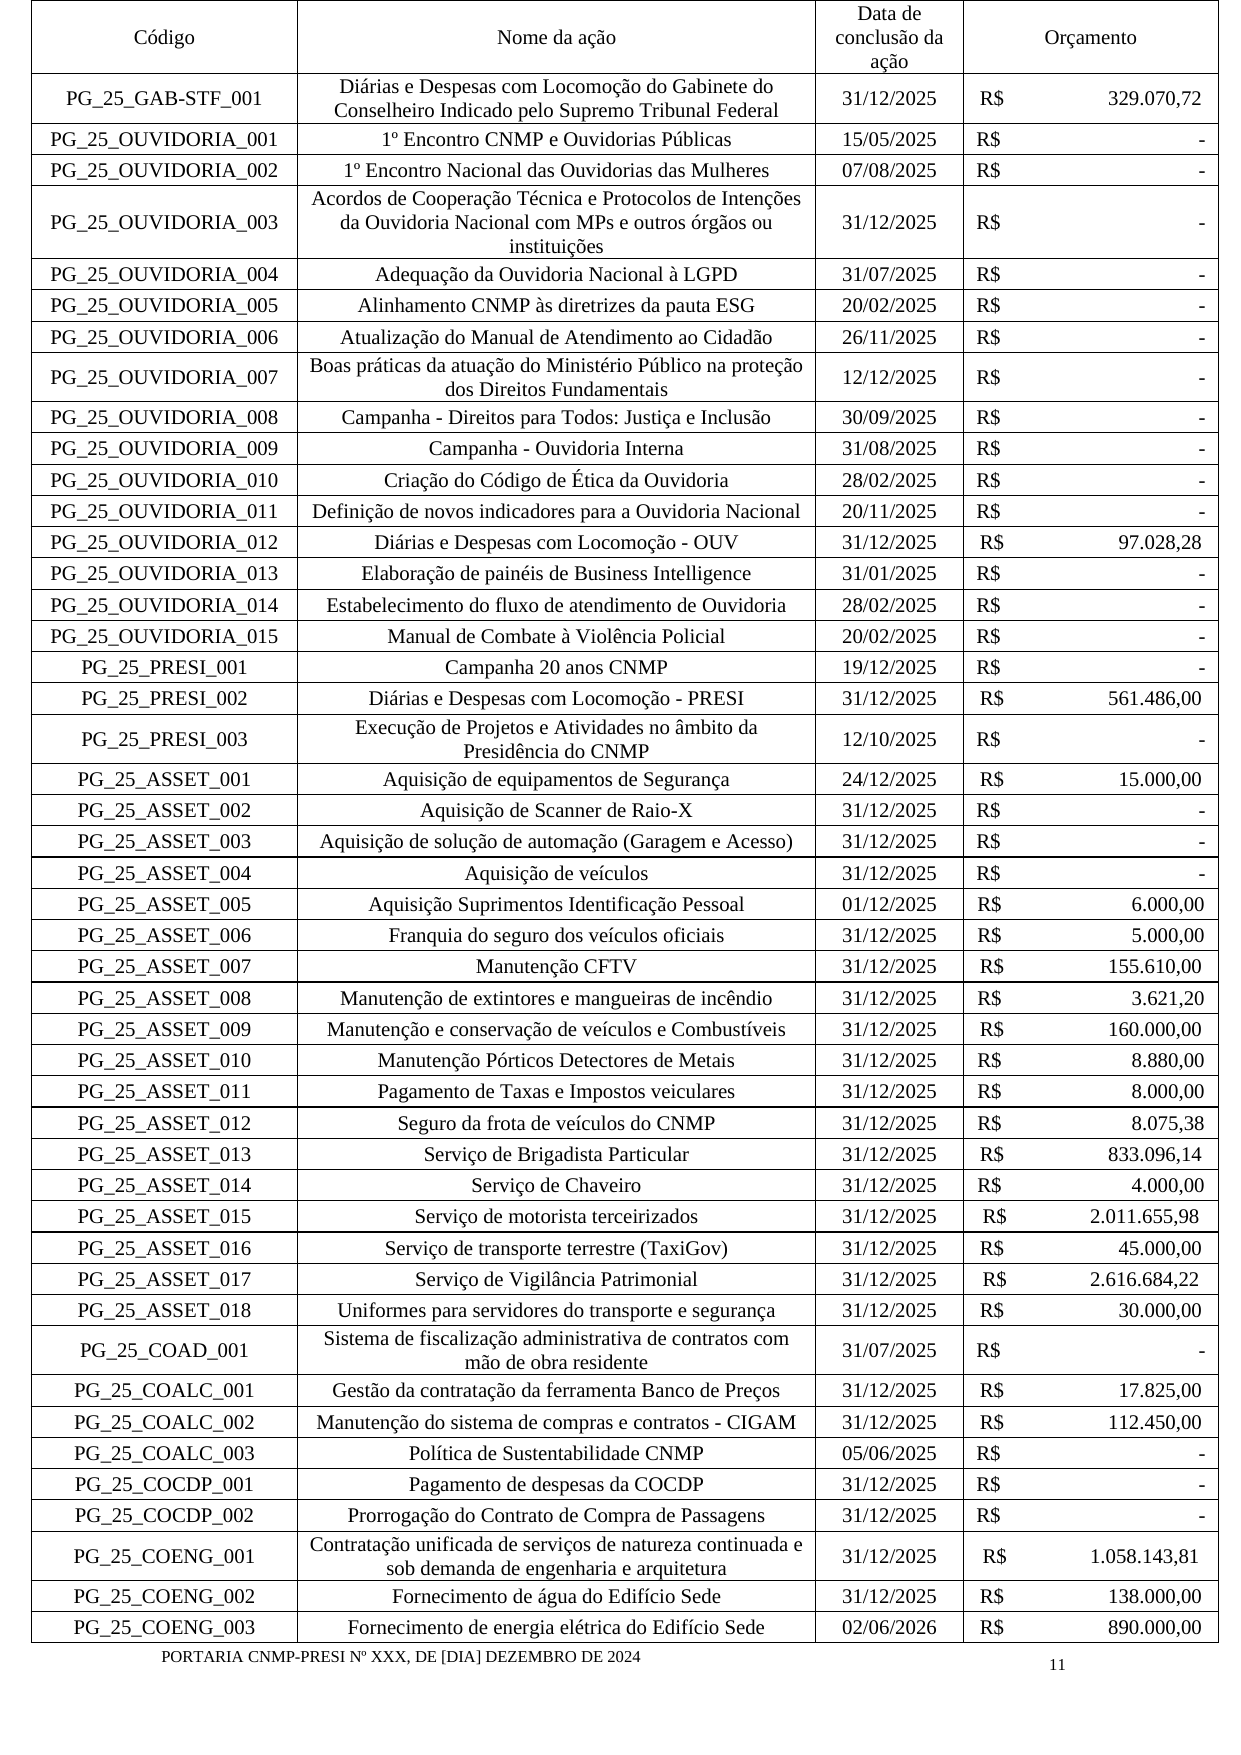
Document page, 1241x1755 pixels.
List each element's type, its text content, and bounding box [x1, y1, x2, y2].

table_cell PG_25_OUVIDORIA_009 [32, 433, 297, 463]
table_cell 31/12/2025 [816, 920, 963, 950]
table_cell PG_25_OUVIDORIA_007 [32, 353, 297, 401]
table_cell R$ - [964, 402, 1218, 432]
table_cell R$ - [964, 433, 1218, 463]
table_cell Criação do Código de Ética da Ouvidoria [298, 465, 815, 495]
table_cell PG_25_OUVIDORIA_011 [32, 496, 297, 526]
table_cell PG_25_OUVIDORIA_015 [32, 621, 297, 651]
table_cell PG_25_ASSET_014 [32, 1170, 297, 1200]
table_cell R$ - [964, 558, 1218, 588]
table_cell R$ 15.000,00 [964, 764, 1218, 794]
table_cell R$ 45.000,00 [964, 1233, 1218, 1263]
table_cell PG_25_ASSET_013 [32, 1139, 297, 1169]
table_cell PG_25_ASSET_003 [32, 826, 297, 856]
table_cell PG_25_COALC_001 [32, 1375, 297, 1406]
table_cell Acordos de Cooperação Técnica e Protocolos de Intenções da Ouvidoria Nacional com MPs e outros órgãos ou instituições [298, 186, 815, 258]
table_cell 31/12/2025 [816, 186, 963, 258]
table_cell R$ - [964, 353, 1218, 401]
table_cell PG_25_OUVIDORIA_001 [32, 124, 297, 154]
table_cell Franquia do seguro dos veículos oficiais [298, 920, 815, 950]
table_cell R$ - [964, 322, 1218, 352]
table_cell 31/12/2025 [816, 1407, 963, 1437]
table_cell 31/12/2025 [816, 527, 963, 557]
table_cell Manutenção do sistema de compras e contratos - CIGAM [298, 1407, 815, 1437]
table_cell R$ 8.075,38 [964, 1108, 1218, 1138]
table_cell Uniformes para servidores do transporte e segurança [298, 1295, 815, 1325]
table_cell R$ 4.000,00 [964, 1170, 1218, 1200]
table_cell 31/12/2025 [816, 1233, 963, 1263]
table_cell 24/12/2025 [816, 764, 963, 794]
table_cell Diárias e Despesas com Locomoção - OUV [298, 527, 815, 557]
table_cell PG_25_OUVIDORIA_002 [32, 155, 297, 185]
table_cell Serviço de Vigilância Patrimonial [298, 1264, 815, 1294]
table_cell 31/12/2025 [816, 1045, 963, 1075]
table_cell PG_25_ASSET_018 [32, 1295, 297, 1325]
table_cell R$ - [964, 186, 1218, 258]
table_cell PG_25_OUVIDORIA_005 [32, 290, 297, 321]
table_cell 31/12/2025 [816, 1581, 963, 1611]
table_cell Fornecimento de energia elétrica do Edifício Sede [298, 1612, 815, 1642]
table_cell PG_25_OUVIDORIA_010 [32, 465, 297, 495]
table_cell Diárias e Despesas com Locomoção do Gabinete do Conselheiro Indicado pelo Supremo Tribunal Federal [298, 74, 815, 122]
table_cell Prorrogação do Contrato de Compra de Passagens [298, 1500, 815, 1531]
table_cell Aquisição Suprimentos Identificação Pessoal [298, 889, 815, 919]
table_cell PG_25_OUVIDORIA_012 [32, 527, 297, 557]
table_cell R$ 890.000,00 [964, 1612, 1218, 1642]
table_cell Manual de Combate à Violência Policial [298, 621, 815, 651]
table_cell Sistema de fiscalização administrativa de contratos com mão de obra residente [298, 1326, 815, 1374]
table_cell Fornecimento de água do Edifício Sede [298, 1581, 815, 1611]
table_cell PG_25_ASSET_012 [32, 1108, 297, 1138]
table_cell Manutenção e conservação de veículos e Combustíveis [298, 1014, 815, 1044]
table_header Data de conclusão da ação [816, 1, 963, 73]
table_cell Campanha - Direitos para Todos: Justiça e Inclusão [298, 402, 815, 432]
table_cell R$ - [964, 290, 1218, 321]
table_cell Manutenção CFTV [298, 951, 815, 981]
table_header Orçamento [964, 1, 1218, 73]
table_cell Serviço de motorista terceirizados [298, 1201, 815, 1231]
table_cell PG_25_COAD_001 [32, 1326, 297, 1374]
table_cell 05/06/2025 [816, 1438, 963, 1468]
table_cell Alinhamento CNMP às diretrizes da pauta ESG [298, 290, 815, 321]
table_cell PG_25_ASSET_005 [32, 889, 297, 919]
table_cell Contratação unificada de serviços de natureza continuada e sob demanda de engenharia e arquitetura [298, 1532, 815, 1580]
table_cell Aquisição de solução de automação (Garagem e Acesso) [298, 826, 815, 856]
table_cell PG_25_ASSET_010 [32, 1045, 297, 1075]
table_cell PG_25_COENG_002 [32, 1581, 297, 1611]
table_cell PG_25_ASSET_017 [32, 1264, 297, 1294]
table_cell R$ 8.880,00 [964, 1045, 1218, 1075]
table_cell Seguro da frota de veículos do CNMP [298, 1108, 815, 1138]
table_cell Pagamento de despesas da COCDP [298, 1469, 815, 1499]
table_cell PG_25_ASSET_001 [32, 764, 297, 794]
table_cell 31/12/2025 [816, 1295, 963, 1325]
table_header Código [32, 1, 297, 73]
table_cell Serviço de Brigadista Particular [298, 1139, 815, 1169]
table_cell 31/07/2025 [816, 259, 963, 289]
table_cell 31/12/2025 [816, 1170, 963, 1200]
table_cell Execução de Projetos e Atividades no âmbito da Presidência do CNMP [298, 715, 815, 763]
table_cell PG_25_OUVIDORIA_004 [32, 259, 297, 289]
table_cell R$ 138.000,00 [964, 1581, 1218, 1611]
table_cell 31/12/2025 [816, 1139, 963, 1169]
table_cell R$ 3.621,20 [964, 983, 1218, 1013]
table_cell R$ - [964, 858, 1218, 888]
table_cell Campanha 20 anos CNMP [298, 652, 815, 682]
table_cell R$ 833.096,14 [964, 1139, 1218, 1169]
table_cell 26/11/2025 [816, 322, 963, 352]
table_cell 31/12/2025 [816, 74, 963, 122]
table_cell PG_25_PRESI_002 [32, 683, 297, 713]
table_cell R$ - [964, 155, 1218, 185]
table_cell 30/09/2025 [816, 402, 963, 432]
table_cell Serviço de Chaveiro [298, 1170, 815, 1200]
table_cell Adequação da Ouvidoria Nacional à LGPD [298, 259, 815, 289]
table_cell 15/05/2025 [816, 124, 963, 154]
table_cell 1º Encontro Nacional das Ouvidorias das Mulheres [298, 155, 815, 185]
table_cell PG_25_ASSET_009 [32, 1014, 297, 1044]
table_cell R$ 5.000,00 [964, 920, 1218, 950]
table_cell R$ - [964, 715, 1218, 763]
table_cell R$ - [964, 795, 1218, 825]
table_cell Manutenção Pórticos Detectores de Metais [298, 1045, 815, 1075]
table_cell 31/12/2025 [816, 858, 963, 888]
table_cell 28/02/2025 [816, 465, 963, 495]
table_cell 20/11/2025 [816, 496, 963, 526]
table_cell PG_25_PRESI_001 [32, 652, 297, 682]
table_cell Elaboração de painéis de Business Intelligence [298, 558, 815, 588]
table_cell R$ - [964, 259, 1218, 289]
table_cell 02/06/2026 [816, 1612, 963, 1642]
table_cell R$ 2.011.655,98 [964, 1201, 1218, 1231]
table_cell 31/12/2025 [816, 1469, 963, 1499]
table_cell R$ 160.000,00 [964, 1014, 1218, 1044]
table_cell R$ 97.028,28 [964, 527, 1218, 557]
table_cell PG_25_PRESI_003 [32, 715, 297, 763]
table_cell 31/01/2025 [816, 558, 963, 588]
table_cell Atualização do Manual de Atendimento ao Cidadão [298, 322, 815, 352]
table_cell PG_25_OUVIDORIA_013 [32, 558, 297, 588]
table_cell Aquisição de veículos [298, 858, 815, 888]
table_cell R$ 2.616.684,22 [964, 1264, 1218, 1294]
table_cell PG_25_COALC_002 [32, 1407, 297, 1437]
table_cell R$ - [964, 1469, 1218, 1499]
table_cell 31/12/2025 [816, 1108, 963, 1138]
table_cell Diárias e Despesas com Locomoção - PRESI [298, 683, 815, 713]
table_cell 12/10/2025 [816, 715, 963, 763]
table_cell Aquisição de Scanner de Raio-X [298, 795, 815, 825]
table_cell R$ 1.058.143,81 [964, 1532, 1218, 1580]
table_cell 1º Encontro CNMP e Ouvidorias Públicas [298, 124, 815, 154]
table_cell 31/12/2025 [816, 795, 963, 825]
table_cell 31/12/2025 [816, 1264, 963, 1294]
table_cell R$ 17.825,00 [964, 1375, 1218, 1406]
table_cell 31/12/2025 [816, 1532, 963, 1580]
table_cell Definição de novos indicadores para a Ouvidoria Nacional [298, 496, 815, 526]
table_cell PG_25_COCDP_002 [32, 1500, 297, 1531]
table_cell R$ - [964, 652, 1218, 682]
table_cell R$ - [964, 496, 1218, 526]
table_cell PG_25_OUVIDORIA_003 [32, 186, 297, 258]
table_cell 31/12/2025 [816, 826, 963, 856]
table_cell Boas práticas da atuação do Ministério Público na proteção dos Direitos Fundamentais [298, 353, 815, 401]
table_cell Política de Sustentabilidade CNMP [298, 1438, 815, 1468]
table_cell PG_25_ASSET_002 [32, 795, 297, 825]
table_cell PG_25_ASSET_016 [32, 1233, 297, 1263]
table_cell R$ 6.000,00 [964, 889, 1218, 919]
table_cell R$ - [964, 465, 1218, 495]
table_cell PG_25_COALC_003 [32, 1438, 297, 1468]
table_cell Campanha - Ouvidoria Interna [298, 433, 815, 463]
table_cell PG_25_OUVIDORIA_006 [32, 322, 297, 352]
table_cell Serviço de transporte terrestre (TaxiGov) [298, 1233, 815, 1263]
table_cell 31/12/2025 [816, 1076, 963, 1106]
table_cell R$ - [964, 1438, 1218, 1468]
table_cell 31/12/2025 [816, 683, 963, 713]
table_cell Estabelecimento do fluxo de atendimento de Ouvidoria [298, 590, 815, 620]
table_cell PG_25_ASSET_011 [32, 1076, 297, 1106]
table_cell R$ 8.000,00 [964, 1076, 1218, 1106]
table_cell R$ 30.000,00 [964, 1295, 1218, 1325]
table_cell R$ 561.486,00 [964, 683, 1218, 713]
table_cell 19/12/2025 [816, 652, 963, 682]
table_cell PG_25_ASSET_004 [32, 858, 297, 888]
table_cell R$ - [964, 1326, 1218, 1374]
table_cell R$ - [964, 621, 1218, 651]
table_cell R$ 155.610,00 [964, 951, 1218, 981]
table_cell Manutenção de extintores e mangueiras de incêndio [298, 983, 815, 1013]
table_cell R$ - [964, 124, 1218, 154]
table_cell R$ - [964, 590, 1218, 620]
table_cell R$ 112.450,00 [964, 1407, 1218, 1437]
table_cell PG_25_OUVIDORIA_008 [32, 402, 297, 432]
table_cell 20/02/2025 [816, 621, 963, 651]
table_header Nome da ação [298, 1, 815, 73]
table_cell PG_25_ASSET_007 [32, 951, 297, 981]
table_cell Pagamento de Taxas e Impostos veiculares [298, 1076, 815, 1106]
table_cell 31/07/2025 [816, 1326, 963, 1374]
table_cell 31/12/2025 [816, 983, 963, 1013]
table_cell 20/02/2025 [816, 290, 963, 321]
table_cell 01/12/2025 [816, 889, 963, 919]
table_cell PG_25_COENG_003 [32, 1612, 297, 1642]
table_cell R$ 329.070,72 [964, 74, 1218, 122]
table_cell PG_25_ASSET_015 [32, 1201, 297, 1231]
table_cell 12/12/2025 [816, 353, 963, 401]
table_cell R$ - [964, 1500, 1218, 1531]
table_cell PG_25_OUVIDORIA_014 [32, 590, 297, 620]
table_cell 31/12/2025 [816, 1201, 963, 1231]
table_cell PG_25_GAB-STF_001 [32, 74, 297, 122]
table_cell PG_25_ASSET_006 [32, 920, 297, 950]
table_cell 07/08/2025 [816, 155, 963, 185]
table_cell 31/12/2025 [816, 1500, 963, 1531]
table_cell 28/02/2025 [816, 590, 963, 620]
table_cell 31/08/2025 [816, 433, 963, 463]
table_cell PG_25_ASSET_008 [32, 983, 297, 1013]
table_cell 31/12/2025 [816, 1014, 963, 1044]
table_cell Gestão da contratação da ferramenta Banco de Preços [298, 1375, 815, 1406]
table_cell R$ - [964, 826, 1218, 856]
table_cell 31/12/2025 [816, 1375, 963, 1406]
table_cell Aquisição de equipamentos de Segurança [298, 764, 815, 794]
table_cell PG_25_COENG_001 [32, 1532, 297, 1580]
table_cell PG_25_COCDP_001 [32, 1469, 297, 1499]
table_cell 31/12/2025 [816, 951, 963, 981]
